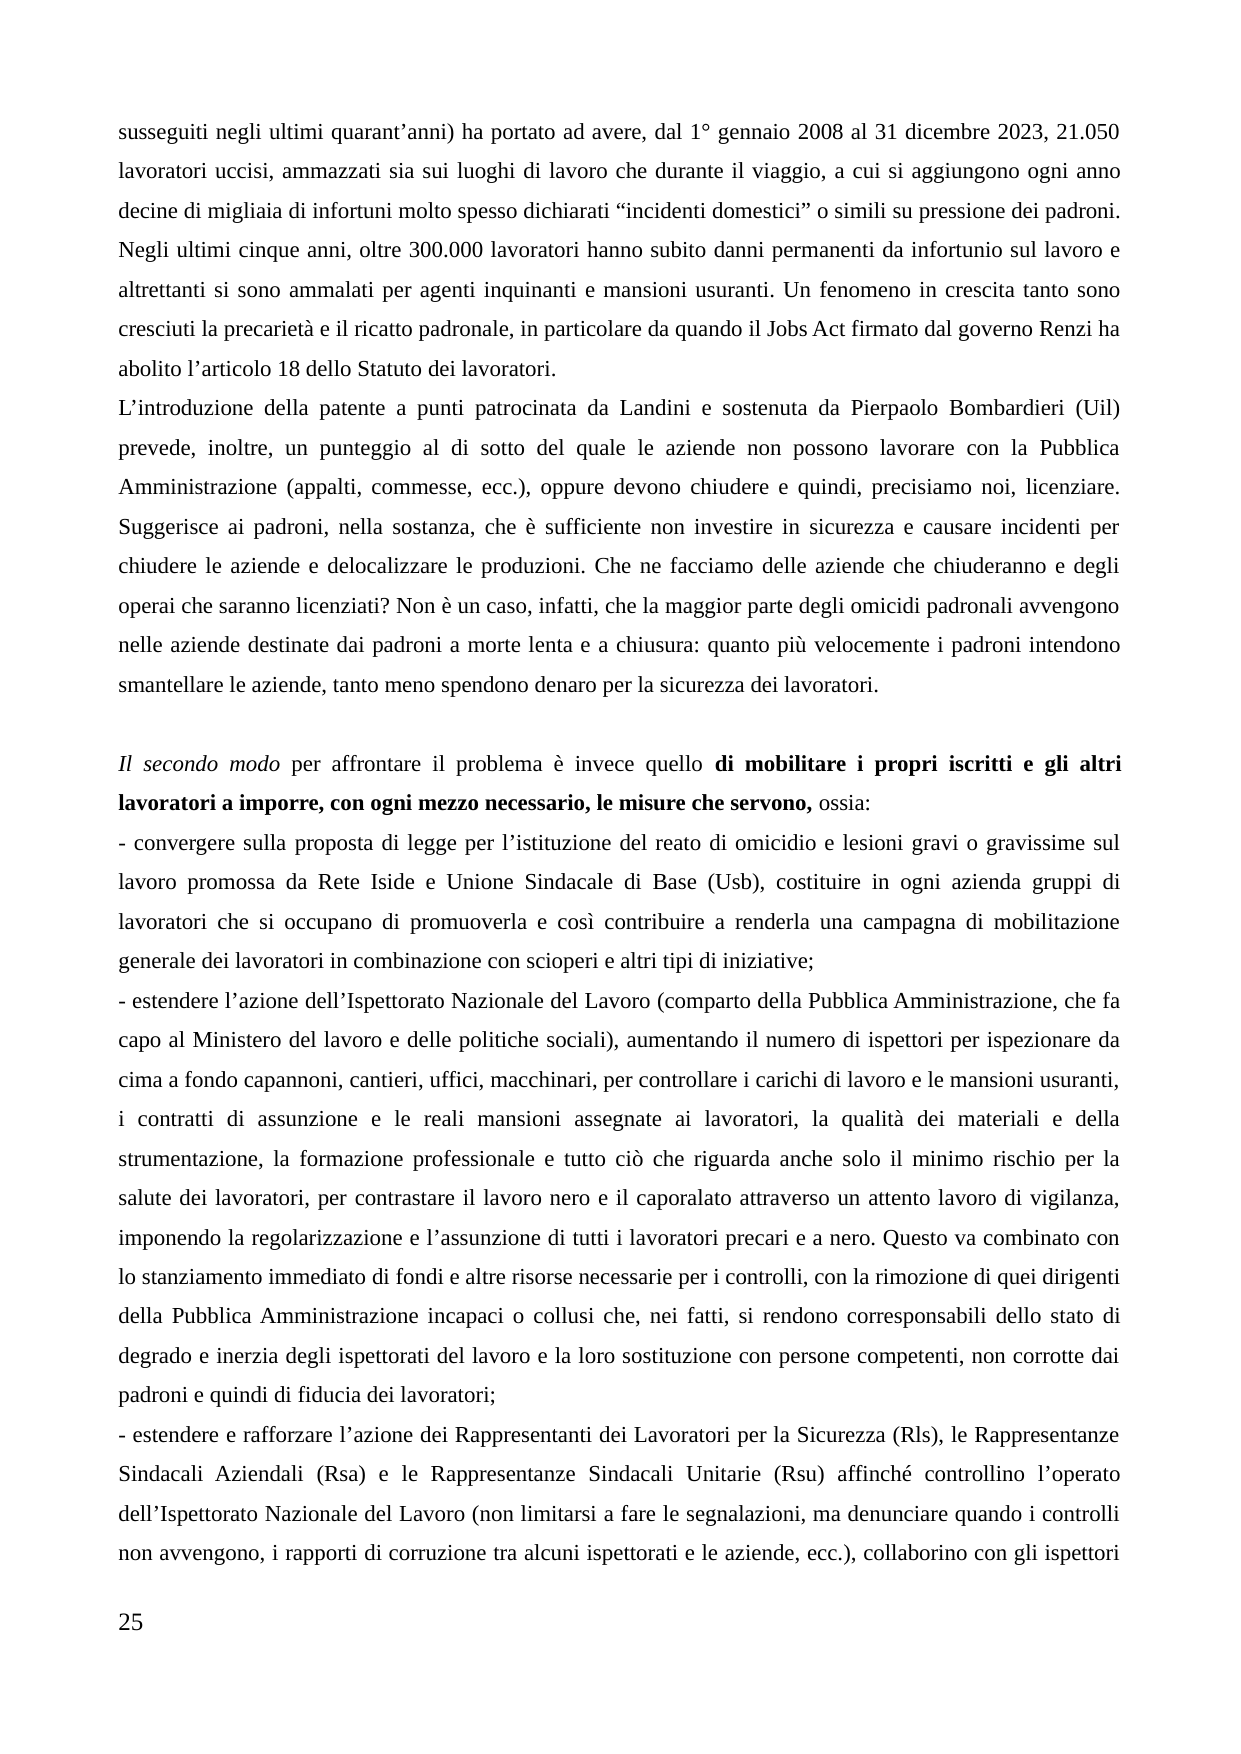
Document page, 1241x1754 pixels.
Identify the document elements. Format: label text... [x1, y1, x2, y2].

text susseguiti negli ultimi quarant’anni) ha portato ad avere, dal 1° gennaio 2008 al 31 dicembre 2023, 21.050 lavoratori uccisi, ammazzati sia sui luoghi di lavoro che durante il viaggio, a cui si aggiungono ogni anno decine di migliaia di infortuni molto spesso dichiarati “incidenti domestici” o simili su pressione dei padroni. Negli ultimi cinque anni, oltre 300.000 lavoratori hanno subito danni permanenti da infortunio sul lavoro e altrettanti si sono ammalati per agenti inquinanti e mansioni usuranti. Un fenomeno in crescita tanto sono cresciuti la precarietà e il ricatto padronale, in particolare da quando il Jobs Act firmato dal governo Renzi ha abolito l’articolo 18 dello Statuto dei lavoratori. [118, 118, 1122, 381]
text Il secondo modo per affrontare il problema è invece quello di mobilitare i propri iscritti e gli altri lavoratori a imporre, con ogni mezzo necessario, le misure che servono, ossia: [118, 750, 1122, 816]
text - convergere sulla proposta di legge per l’istituzione del reato di omicidio e lesioni gravi o gravissime sul lavoro promossa da Rete Iside e Unione Sindacale di Base (Usb), costituire in ogni azienda gruppi di lavoratori che si occupano di promuoverla e così contribuire a renderla una campagna di mobilitazione generale dei lavoratori in combinazione con scioperi e altri tipi di iniziative; [118, 829, 1122, 973]
text - estendere e rafforzare l’azione dei Rappresentanti dei Lavoratori per la Sicurezza (Rls), le Rappresentanze Sindacali Aziendali (Rsa) e le Rappresentanze Sindacali Unitarie (Rsu) affinché controllino l’operato dell’Ispettorato Nazionale del Lavoro (non limitarsi a fare le segnalazioni, ma denunciare quando i controlli non avvengono, i rapporti di corruzione tra alcuni ispettorati e le aziende, ecc.), collaborino con gli ispettori [118, 1421, 1122, 1566]
text - estendere l’azione dell’Ispettorato Nazionale del Lavoro (comparto della Pubblica Amministrazione, che fa capo al Ministero del lavoro e delle politiche sociali), aumentando il numero di ispettori per ispezionare da cima a fondo capannoni, cantieri, uffici, macchinari, per controllare i carichi di lavoro e le mansioni usuranti, i contratti di assunzione e le reali mansioni assegnate ai lavoratori, la qualità dei materiali e della strumentazione, la formazione professionale e tutto ciò che riguarda anche solo il minimo rischio per la salute dei lavoratori, per contrastare il lavoro nero e il caporalato attraverso un attento lavoro di vigilanza, imponendo la regolarizzazione e l’assunzione di tutti i lavoratori precari e a nero. Questo va combinato con lo stanziamento immediato di fondi e altre risorse necessarie per i controlli, con la rimozione di quei dirigenti della Pubblica Amministrazione incapaci o collusi che, nei fatti, si rendono corresponsabili dello stato di degrado e inerzia degli ispettorati del lavoro e la loro sostituzione con persone competenti, non corrotte dai padroni e quindi di fiducia dei lavoratori; [118, 987, 1122, 1408]
text L’introduzione della patente a punti patrocinata da Landini e sostenuta da Pierpaolo Bombardieri (Uil) prevede, inoltre, un punteggio al di sotto del quale le aziende non possono lavorare con la Pubblica Amministrazione (appalti, commesse, ecc.), oppure devono chiudere e quindi, precisiamo noi, licenziare. Suggerisce ai padroni, nella sostanza, che è sufficiente non investire in sicurezza e causare incidenti per chiudere le aziende e delocalizzare le produzioni. Che ne facciamo delle aziende che chiuderanno e degli operai che saranno licenziati? Non è un caso, infatti, che la maggior parte degli omicidi padronali avvengono nelle aziende destinate dai padroni a morte lenta e a chiusura: quanto più velocemente i padroni intendono smantellare le aziende, tanto meno spendono denaro per la sicurezza dei lavoratori. [118, 394, 1122, 697]
